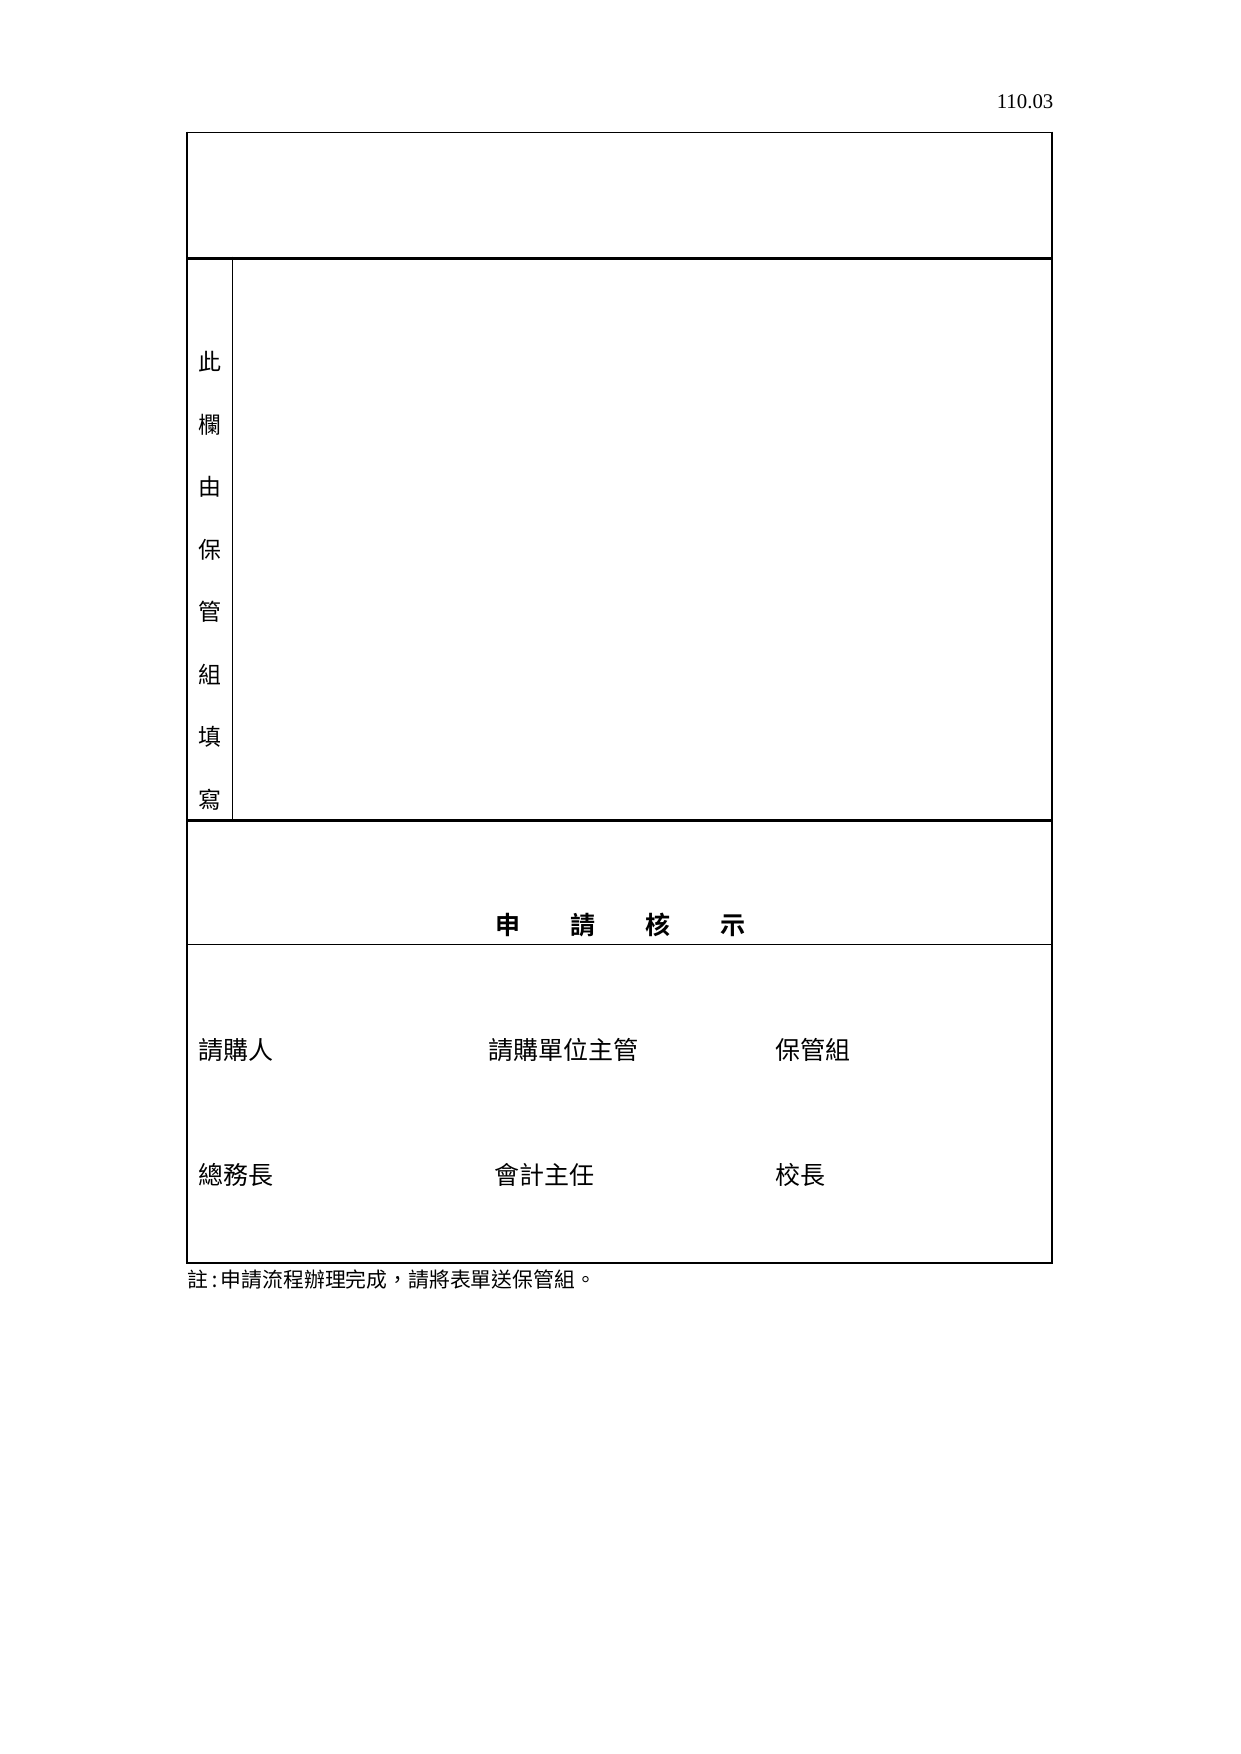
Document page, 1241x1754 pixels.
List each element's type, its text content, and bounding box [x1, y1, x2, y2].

table_cell [188, 133, 1051, 257]
table_cell 請購人 [188, 945, 477, 1132]
table_cell [233, 260, 1051, 819]
table_cell 請購單位主管 [477, 945, 764, 1132]
table_cell 此欄由保 管 組 填 寫 [188, 260, 232, 819]
table_cell 總務長 [188, 1132, 477, 1262]
text 註:申請流程辦理完成，請將表單送保管組。 [187, 1264, 1053, 1294]
table_cell 申 請 核 示 [188, 822, 1051, 944]
table_cell 會計主任 [477, 1132, 764, 1262]
table_cell 保管組 [764, 945, 1051, 1132]
table_cell 校長 [764, 1132, 1051, 1262]
